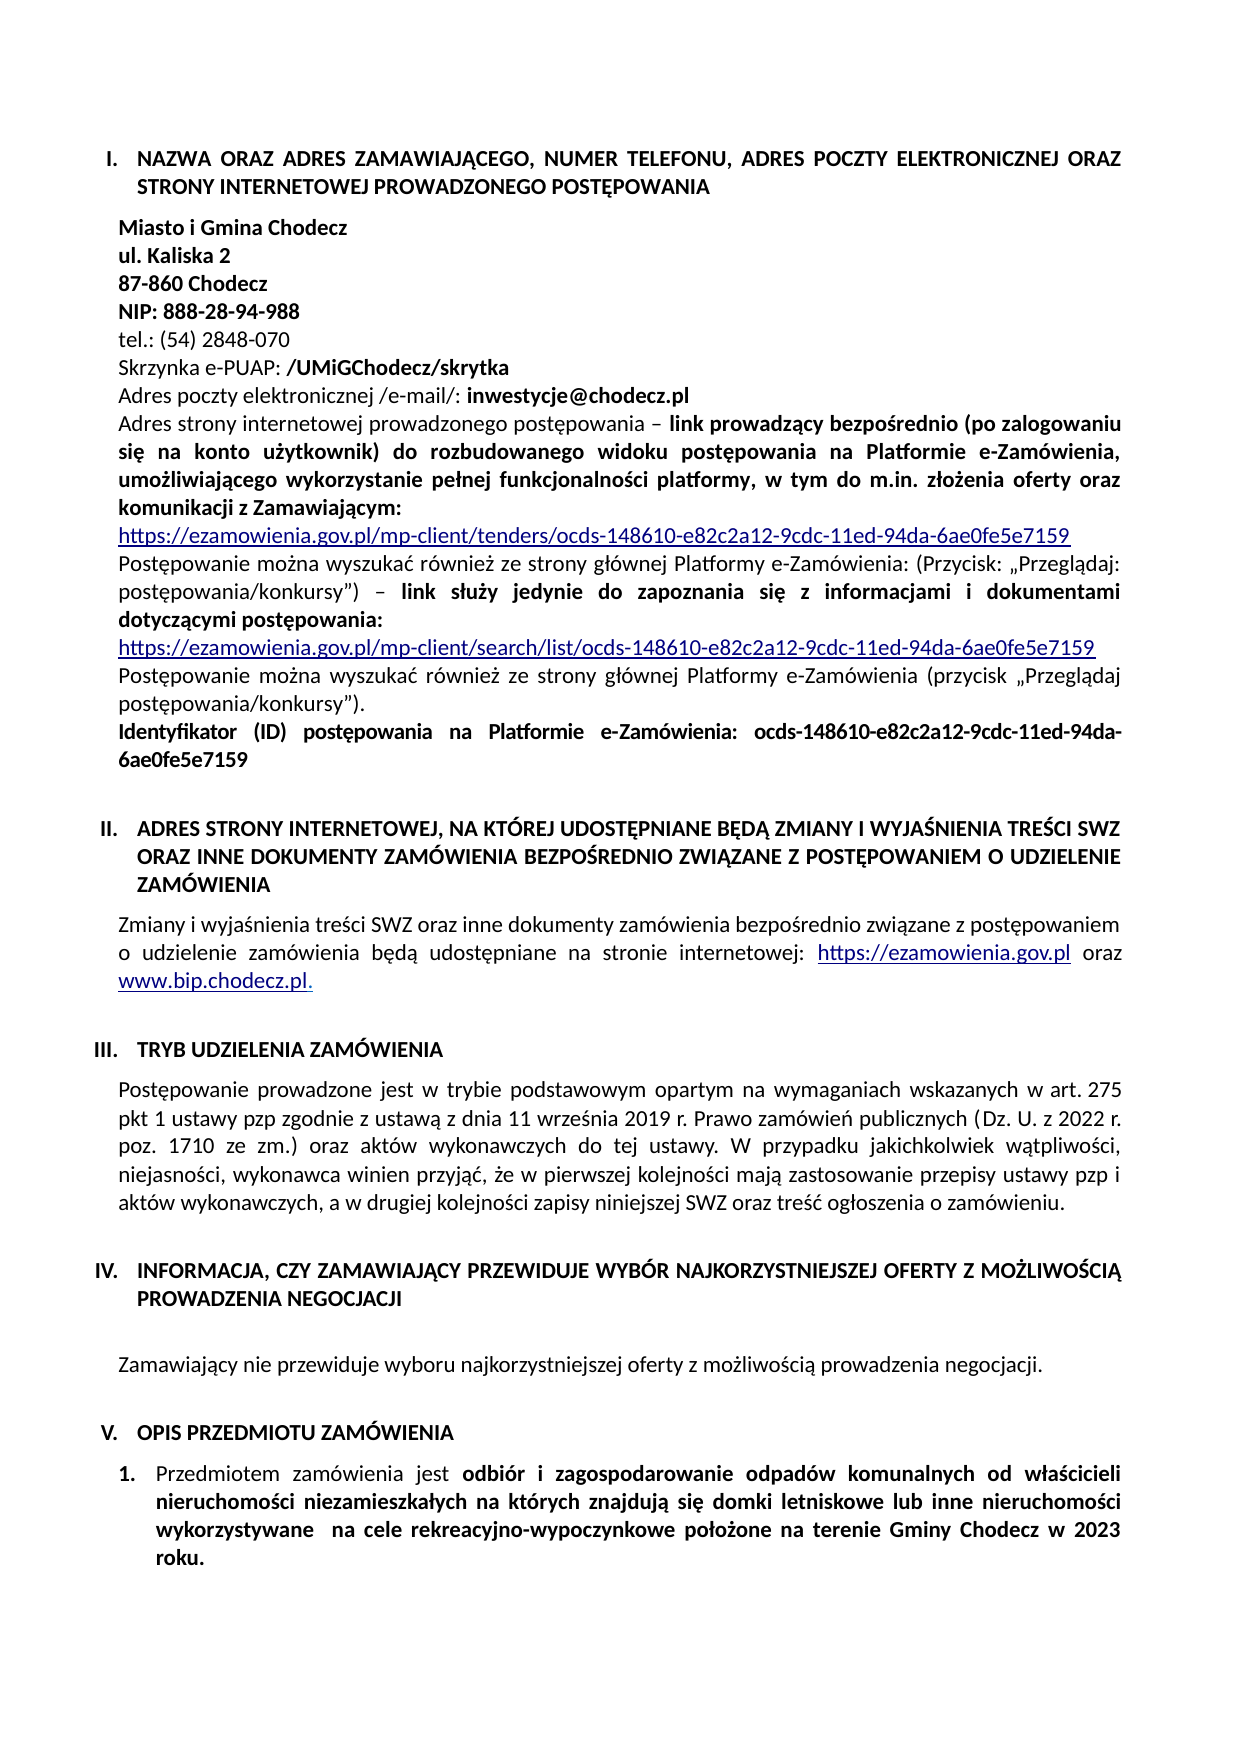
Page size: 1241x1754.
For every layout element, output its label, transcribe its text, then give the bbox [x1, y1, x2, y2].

text Adres poczty elektronicznej /e-mail/: inwestycje@chodecz.pl [118, 381, 1122, 409]
text Skrzynka e-PUAP: /UMiGChodecz/skrytka [118, 353, 1122, 381]
text tel.: (54) 2848-070 [118, 325, 1122, 353]
text Postępowanie można wyszukać również ze strony głównej Platformy e-Zamówienia: (Przycisk: „Przeglądaj: postępowania/konkursy”) – link służy jedynie do zapoznania się z informacjami i dokumentami dotyczącymi postępowania: [118, 549, 1122, 633]
list ADRES STRONY INTERNETOWEJ, NA KTÓREJ UDOSTĘPNIANE BĘDĄ ZMIANY I WYJAŚNIENIA TREŚCI SWZ ORAZ INNE DOKUMENTY ZAMÓWIENIA BEZPOŚREDNIO ZWIĄZANE Z POSTĘPOWANIEM O UDZIELENIE ZAMÓWIENIA [118, 814, 1122, 898]
text Miasto i Gmina Chodecz [118, 213, 1122, 241]
text NIP: 888-28-94-988 [118, 297, 1122, 325]
text https://ezamowienia.gov.pl/mp-client/tenders/ocds-148610-e82c2a12-9cdc-11ed-94da-6ae0fe5e7159 [118, 521, 1122, 549]
list NAZWA ORAZ ADRES ZAMAWIAJĄCEGO, NUMER TELEFONU, ADRES POCZTY ELEKTRONICZNEJ ORAZ STRONY INTERNETOWEJ PROWADZONEGO POSTĘPOWANIA [118, 144, 1122, 201]
text Zmiany i wyjaśnienia treści SWZ oraz inne dokumenty zamówienia bezpośrednio związane z postępowaniem o udzielenie zamówienia będą udostępniane na stronie internetowej: https://ezamowienia.gov.pl oraz www.bip.chodecz.pl. [118, 911, 1122, 994]
list TRYB UDZIELENIA ZAMÓWIENIA [118, 1035, 1122, 1063]
list Zamawiający nie przewiduje wyboru najkorzystniejszej oferty z możliwością prowadzenia negocjacji. [118, 1350, 1122, 1378]
list INFORMACJA, CZY ZAMAWIAJĄCY PRZEWIDUJE WYBÓR NAJKORZYSTNIEJSZEJ OFERTY Z MOŻLIWOŚCIĄ PROWADZENIA NEGOCJACJI [118, 1256, 1122, 1312]
text Postępowanie prowadzone jest w trybie podstawowym opartym na wymaganiach wskazanych w art. 275 pkt 1 ustawy pzp zgodnie z ustawą z dnia 11 września 2019 r. Prawo zamówień publicznych (Dz. U. z 2022 r. poz. 1710 ze zm.) oraz aktów wykonawczych do tej ustawy. W przypadku jakichkolwiek wątpliwości, niejasności, wykonawca winien przyjąć, że w pierwszej kolejności mają zastosowanie przepisy ustawy pzp i aktów wykonawczych, a w drugiej kolejności zapisy niniejszej SWZ oraz treść ogłoszenia o zamówieniu. [118, 1076, 1122, 1216]
text Adres strony internetowej prowadzonego postępowania – link prowadzący bezpośrednio (po zalogowaniu się na konto użytkownik) do rozbudowanego widoku postępowania na Platformie e-Zamówienia, umożliwiającego wykorzystanie pełnej funkcjonalności platformy, w tym do m.in. złożenia oferty oraz komunikacji z Zamawiającym: [118, 409, 1122, 521]
list OPIS PRZEDMIOTU ZAMÓWIENIA [118, 1418, 1122, 1446]
text https://ezamowienia.gov.pl/mp-client/search/list/ocds-148610-e82c2a12-9cdc-11ed-94da-6ae0fe5e7159 [118, 633, 1122, 661]
text Postępowanie można wyszukać również ze strony głównej Platformy e-Zamówienia (przycisk „Przeglądaj postępowania/konkursy”). [118, 661, 1122, 717]
text 87-860 Chodecz [118, 269, 1122, 297]
text Identyfikator (ID) postępowania na Platformie e-Zamówienia: ocds-148610-e82c2a12-9cdc-11ed-94da-6ae0fe5e7159 [118, 717, 1122, 773]
text ul. Kaliska 2 [118, 241, 1122, 269]
list Przedmiotem zamówienia jest odbiór i zagospodarowanie odpadów komunalnych od właścicieli nieruchomości niezamieszkałych na których znajdują się domki letniskowe lub inne nieruchomości wykorzystywane na cele rekreacyjno-wypoczynkowe położone na terenie Gminy Chodecz w 2023 roku. [118, 1459, 1122, 1571]
